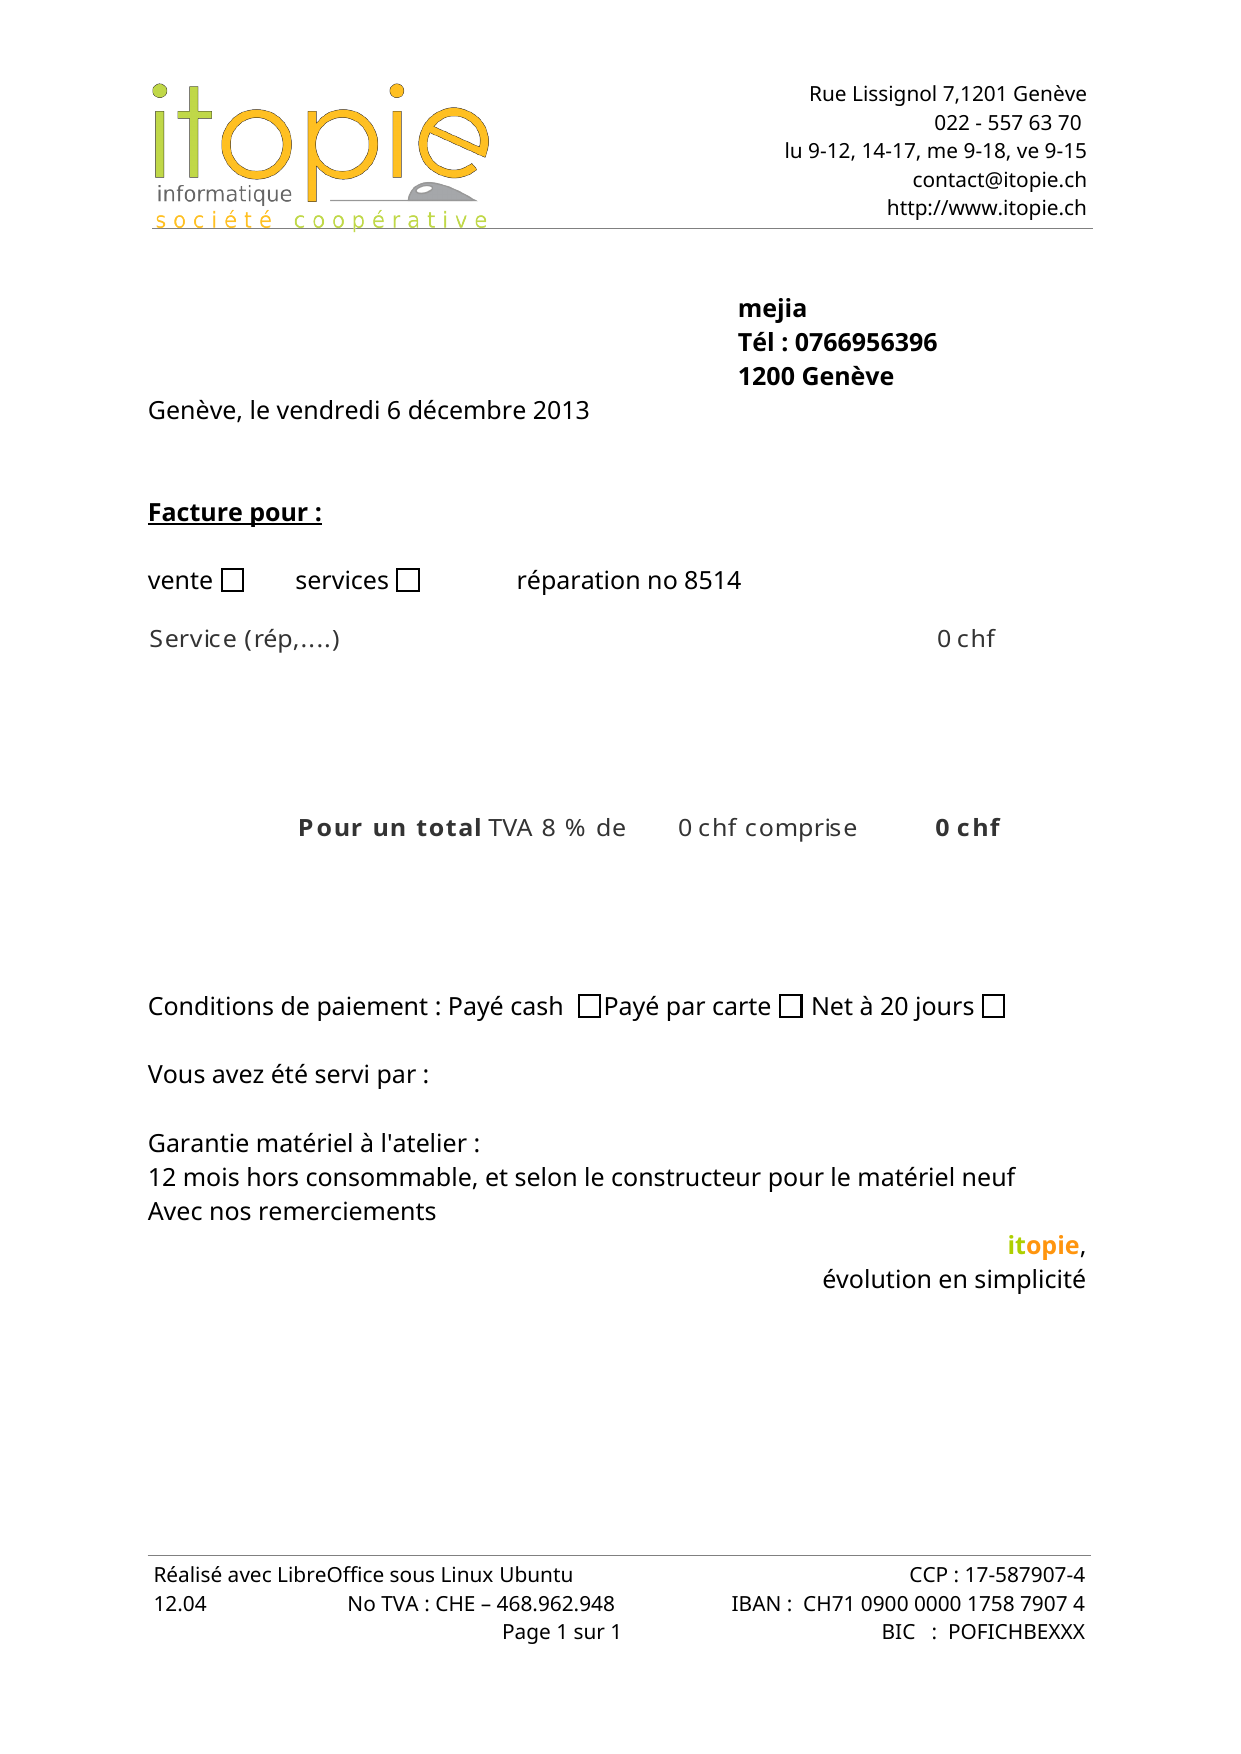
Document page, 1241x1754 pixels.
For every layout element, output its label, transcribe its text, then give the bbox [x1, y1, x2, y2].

text vente services réparation no 8514 [148, 563, 1093, 597]
picture [138, 72, 500, 244]
text itopie, [148, 1227, 1093, 1262]
text évolution en simplicité [148, 1262, 1093, 1296]
text mejia [148, 290, 1093, 324]
text Garantie matériel à l'atelier : [148, 1125, 1093, 1159]
text Conditions de paiement : Payé cash Payé par carte Net à 20 jours [148, 989, 1093, 1023]
text Tél : 0766956396 [148, 324, 1093, 358]
text Vous avez été servi par : [148, 1057, 1093, 1091]
text 12 mois hors consommable, et selon le constructeur pour le matériel neuf [148, 1159, 1093, 1193]
text Genève, le vendredi 6 décembre 2013 [148, 392, 1093, 427]
text 1200 Genève [148, 358, 1093, 392]
text Avec nos remerciements [148, 1193, 1093, 1227]
text Facture pour : [148, 495, 1093, 529]
